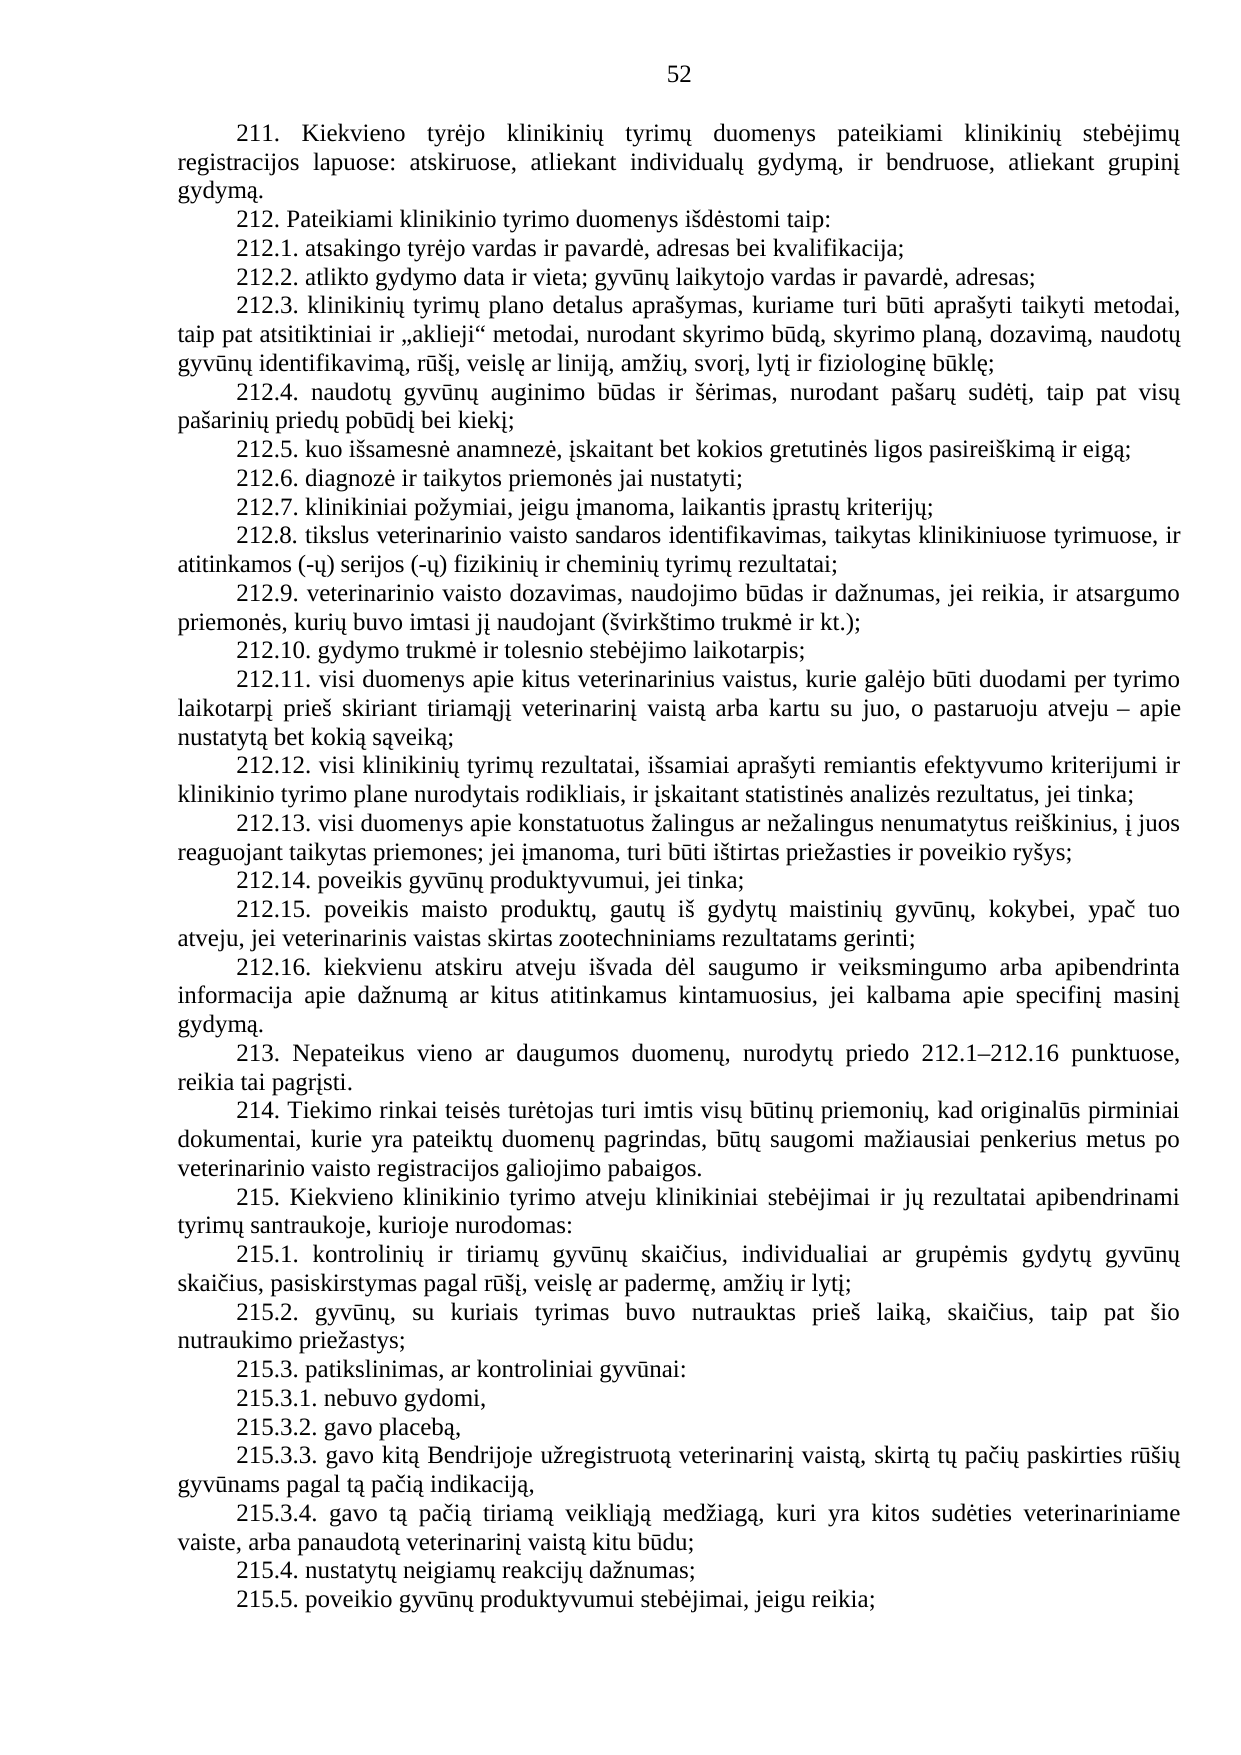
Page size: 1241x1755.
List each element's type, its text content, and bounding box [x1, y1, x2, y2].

text 213. Nepateikus vieno ar daugumos duomenų, nurodytų priedo 212.1–212.16 punktuose, reikia tai pagrįsti. [177, 1038, 1181, 1096]
text 212.10. gydymo trukmė ir tolesnio stebėjimo laikotarpis; [177, 636, 1181, 664]
text 215.3. patikslinimas, ar kontroliniai gyvūnai: [177, 1354, 1181, 1383]
text 212.12. visi klinikinių tyrimų rezultatai, išsamiai aprašyti remiantis efektyvumo kriterijumi ir klinikinio tyrimo plane nurodytais rodikliais, ir įskaitant statistinės analizės rezultatus, jei tinka; [177, 751, 1181, 808]
text 212.6. diagnozė ir taikytos priemonės jai nustatyti; [177, 463, 1181, 492]
text 215.3.4. gavo tą pačią tiriamą veikliąją medžiagą, kuri yra kitos sudėties veterinariniame vaiste, arba panaudotą veterinarinį vaistą kitu būdu; [177, 1498, 1181, 1556]
text 215.4. nustatytų neigiamų reakcijų dažnumas; [177, 1556, 1181, 1584]
text 212.4. naudotų gyvūnų auginimo būdas ir šėrimas, nurodant pašarų sudėtį, taip pat visų pašarinių priedų pobūdį bei kiekį; [177, 377, 1181, 434]
text 212.9. veterinarinio vaisto dozavimas, naudojimo būdas ir dažnumas, jei reikia, ir atsargumo priemonės, kurių buvo imtasi jį naudojant (švirkštimo trukmė ir kt.); [177, 578, 1181, 636]
text 212.11. visi duomenys apie kitus veterinarinius vaistus, kurie galėjo būti duodami per tyrimo laikotarpį prieš skiriant tiriamąjį veterinarinį vaistą arba kartu su juo, o pastaruoju atveju – apie nustatytą bet kokią sąveiką; [177, 664, 1181, 751]
text 215.3.1. nebuvo gydomi, [177, 1383, 1181, 1412]
text 212.8. tikslus veterinarinio vaisto sandaros identifikavimas, taikytas klinikiniuose tyrimuose, ir atitinkamos (-ų) serijos (-ų) fizikinių ir cheminių tyrimų rezultatai; [177, 521, 1181, 578]
text 214. Tiekimo rinkai teisės turėtojas turi imtis visų būtinų priemonių, kad originalūs pirminiai dokumentai, kurie yra pateiktų duomenų pagrindas, būtų saugomi mažiausiai penkerius metus po veterinarinio vaisto registracijos galiojimo pabaigos. [177, 1096, 1181, 1182]
text 212.3. klinikinių tyrimų plano detalus aprašymas, kuriame turi būti aprašyti taikyti metodai, taip pat atsitiktiniai ir „aklieji“ metodai, nurodant skyrimo būdą, skyrimo planą, dozavimą, naudotų gyvūnų identifikavimą, rūšį, veislę ar liniją, amžių, svorį, lytį ir fiziologinę būklę; [177, 291, 1181, 377]
text 212.7. klinikiniai požymiai, jeigu įmanoma, laikantis įprastų kriterijų; [177, 492, 1181, 521]
text 215.5. poveikio gyvūnų produktyvumui stebėjimai, jeigu reikia; [177, 1584, 1181, 1613]
text 212.15. poveikis maisto produktų, gautų iš gydytų maistinių gyvūnų, kokybei, ypač tuo atveju, jei veterinarinis vaistas skirtas zootechniniams rezultatams gerinti; [177, 894, 1181, 952]
text 212. Pateikiami klinikinio tyrimo duomenys išdėstomi taip: [177, 204, 1181, 233]
text 215. Kiekvieno klinikinio tyrimo atveju klinikiniai stebėjimai ir jų rezultatai apibendrinami tyrimų santraukoje, kurioje nurodomas: [177, 1182, 1181, 1239]
text 212.1. atsakingo tyrėjo vardas ir pavardė, adresas bei kvalifikacija; [177, 233, 1181, 262]
text 215.3.2. gavo placebą, [177, 1412, 1181, 1441]
text 212.13. visi duomenys apie konstatuotus žalingus ar nežalingus nenumatytus reiškinius, į juos reaguojant taikytas priemones; jei įmanoma, turi būti ištirtas priežasties ir poveikio ryšys; [177, 808, 1181, 866]
text 212.14. poveikis gyvūnų produktyvumui, jei tinka; [177, 866, 1181, 894]
text 212.16. kiekvienu atskiru atveju išvada dėl saugumo ir veiksmingumo arba apibendrinta informacija apie dažnumą ar kitus atitinkamus kintamuosius, jei kalbama apie specifinį masinį gydymą. [177, 952, 1181, 1038]
text 215.1. kontrolinių ir tiriamų gyvūnų skaičius, individualiai ar grupėmis gydytų gyvūnų skaičius, pasiskirstymas pagal rūšį, veislę ar padermę, amžių ir lytį; [177, 1239, 1181, 1297]
text 212.5. kuo išsamesnė anamnezė, įskaitant bet kokios gretutinės ligos pasireiškimą ir eigą; [177, 434, 1181, 463]
text 215.3.3. gavo kitą Bendrijoje užregistruotą veterinarinį vaistą, skirtą tų pačių paskirties rūšių gyvūnams pagal tą pačią indikaciją, [177, 1441, 1181, 1498]
text 215.2. gyvūnų, su kuriais tyrimas buvo nutrauktas prieš laiką, skaičius, taip pat šio nutraukimo priežastys; [177, 1297, 1181, 1354]
text 211. Kiekvieno tyrėjo klinikinių tyrimų duomenys pateikiami klinikinių stebėjimų registracijos lapuose: atskiruose, atliekant individualų gydymą, ir bendruose, atliekant grupinį gydymą. [177, 118, 1181, 204]
text 212.2. atlikto gydymo data ir vieta; gyvūnų laikytojo vardas ir pavardė, adresas; [177, 262, 1181, 291]
